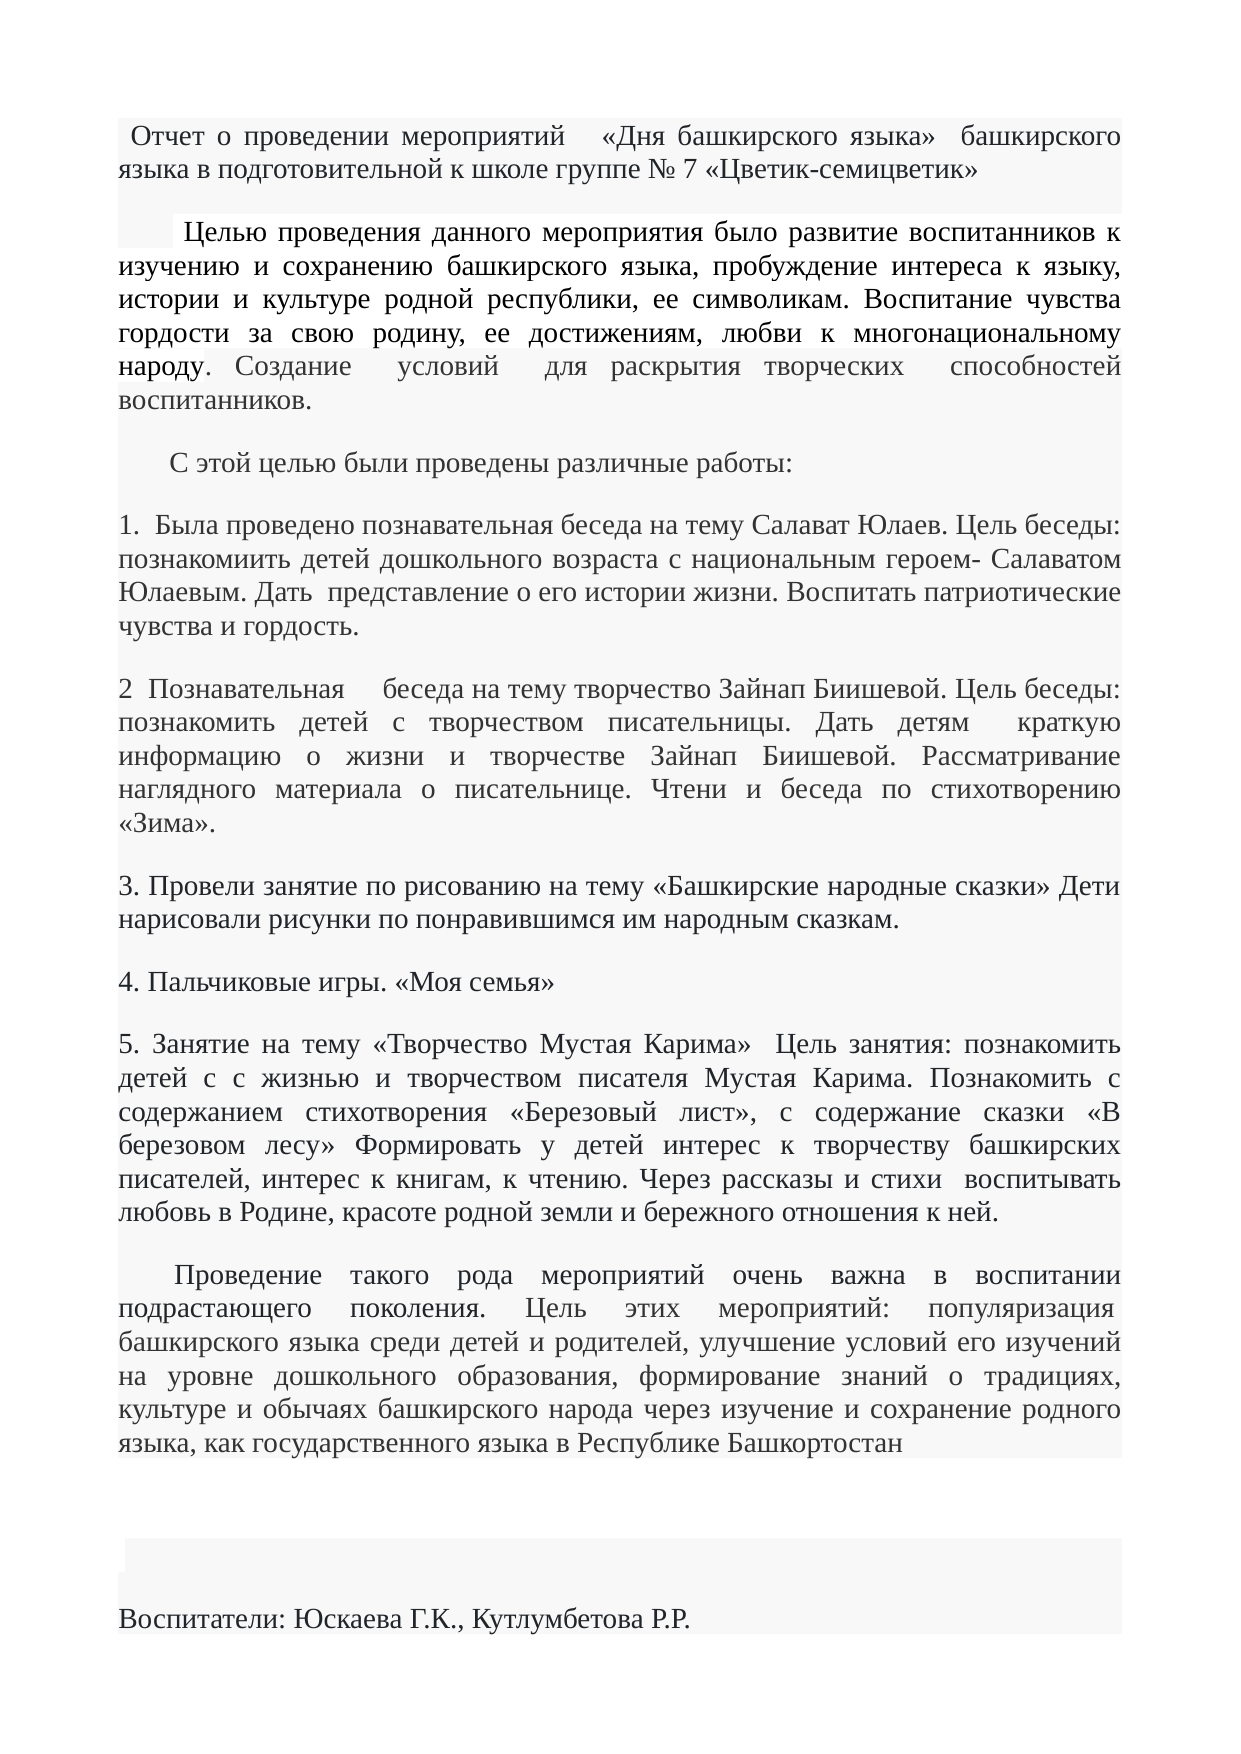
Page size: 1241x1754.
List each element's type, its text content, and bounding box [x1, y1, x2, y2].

text Целью проведения данного мероприятия было развитие воспитанников к изучению и сохранению башкирского языка, пробуждение интереса к языку, истории и культуре родной республики, ее символикам. Воспитание чувства гордости за свою родину, ее достижениям, любви к многонациональному народу. Создание условий для раскрытия творческих способностей воспитанников. [118, 214, 1122, 416]
text С этой целью были проведены различные работы: [118, 445, 1122, 478]
text Отчет о проведении мероприятий «Дня башкирского языка» башкирского языка в подготовительной к школе группе № 7 «Цветик-семицветик» [118, 118, 1122, 185]
text Воспитатели: Юскаева Г.К., Кутлумбетова Р.Р. [118, 1601, 1122, 1634]
text 2 Познавательная беседа на тему творчество Зайнап Биишевой. Цель беседы: познакомить детей с творчеством писательницы. Дать детям краткую информацию о жизни и творчестве Зайнап Биишевой. Рассматривание наглядного материала о писательнице. Чтени и беседа по стихотворению «Зима». [118, 671, 1122, 838]
text 5. Занятие на тему «Творчество Мустая Карима» Цель занятия: познакомить детей с с жизнью и творчеством писателя Мустая Карима. Познакомить с содержанием стихотворения «Березовый лист», с содержание сказки «В березовом лесу» Формировать у детей интерес к творчеству башкирских писателей, интерес к книгам, к чтению. Через рассказы и стихи воспитывать любовь в Родине, красоте родной земли и бережного отношения к ней. [118, 1027, 1122, 1228]
text Проведение такого рода мероприятий очень важна в воспитании подрастающего поколения. Цель этих мероприятий: популяризация башкирского языка среди детей и родителей, улучшение условий его изучений на уровне дошкольного образования, формирование знаний о традициях, культуре и обычаях башкирского народа через изучение и сохранение родного языка, как государственного языка в Республике Башкортостан [118, 1257, 1122, 1458]
text 1. Была проведено познавательная беседа на тему Салават Юлаев. Цель беседы: познакомиить детей дошкольного возраста с национальным героем- Салаватом Юлаевым. Дать представление о его истории жизни. Воспитать патриотические чувства и гордость. [118, 507, 1122, 642]
text 4. Пальчиковые игры. «Моя семья» [118, 964, 1122, 997]
text 3. Провели занятие по рисованию на тему «Башкирские народные сказки» Дети нарисовали рисунки по понравившимся им народным сказкам. [118, 868, 1122, 935]
